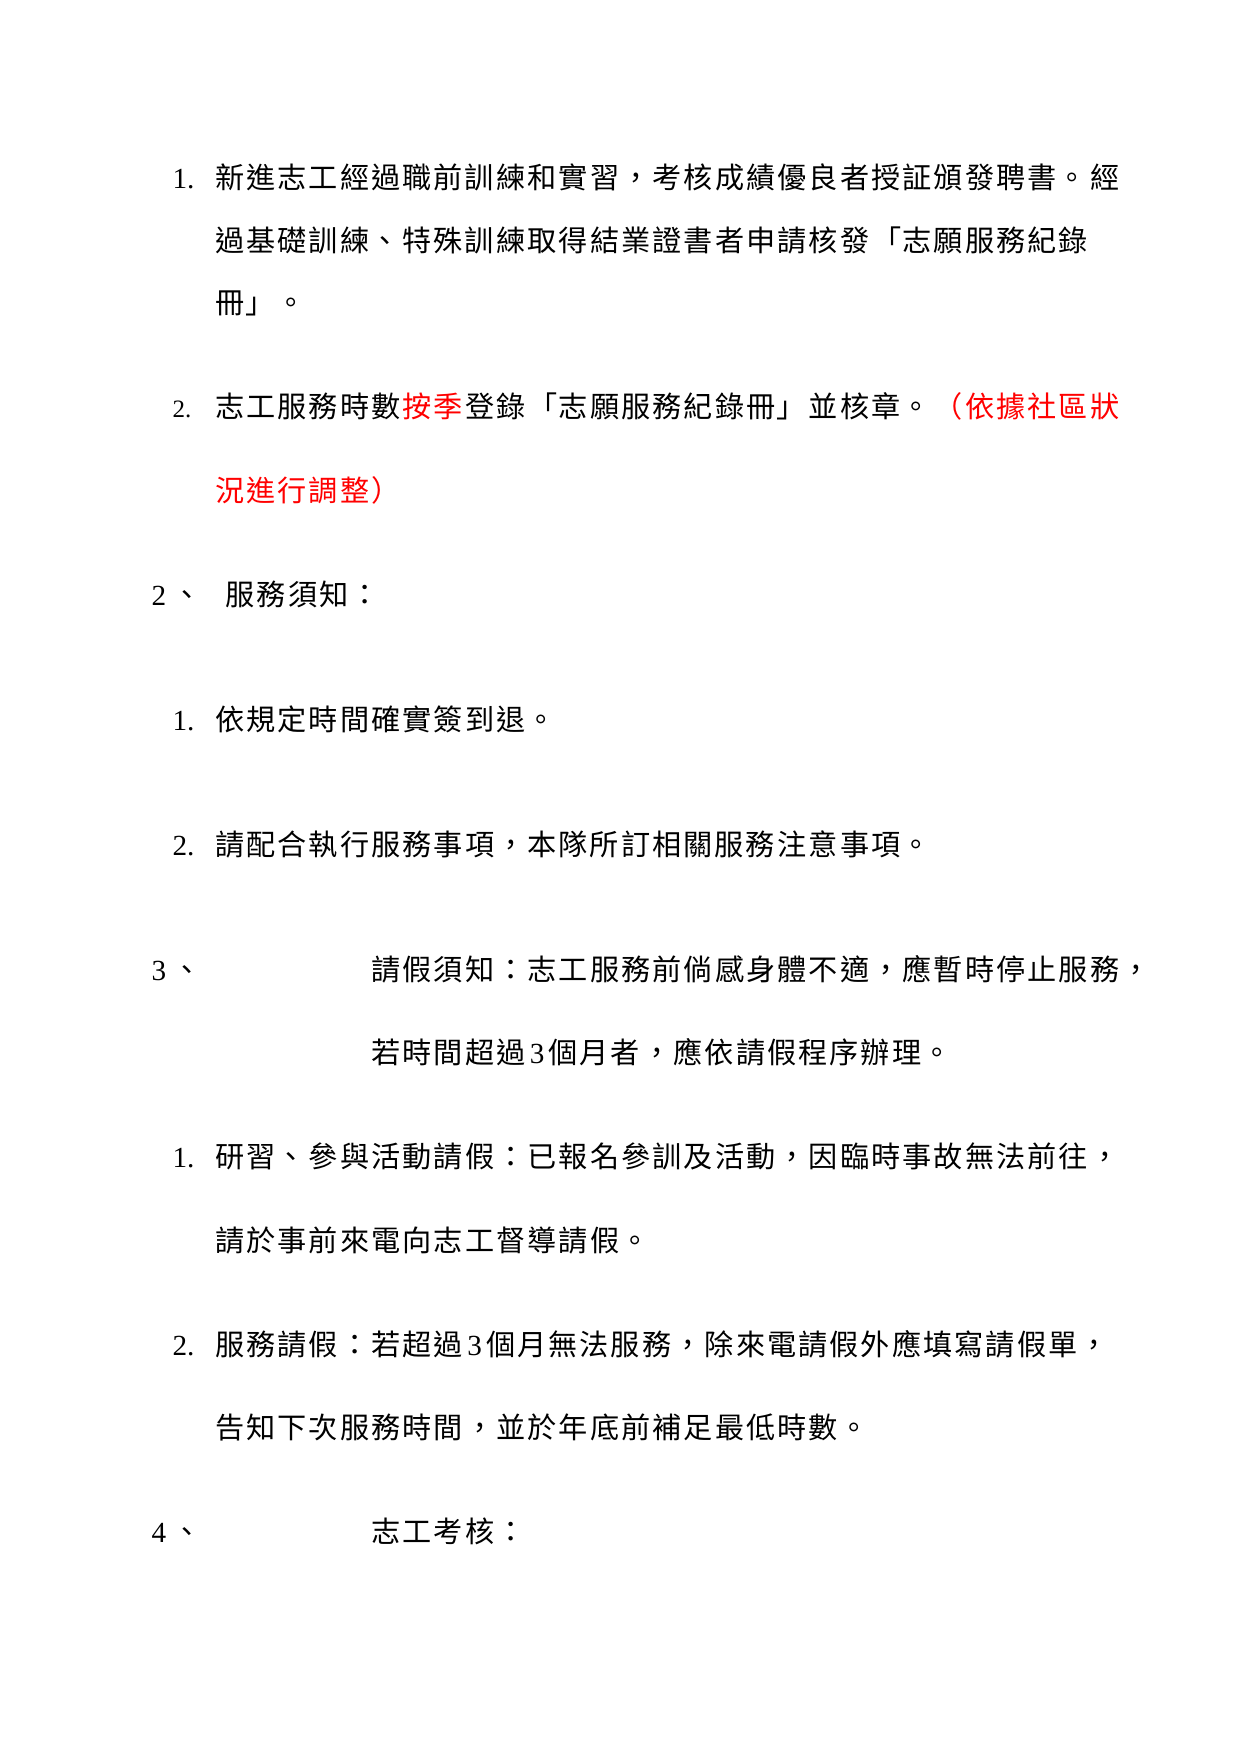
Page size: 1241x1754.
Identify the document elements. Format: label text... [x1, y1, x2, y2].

list 請假須知：志工服務前倘感身體不適，應暫時停止服務，若時間超過3個月者，應依請假程序辦理。 [145, 884, 1120, 1072]
list 志工考核： [145, 1447, 1120, 1572]
list 志工服務時數按季登錄「志願服務紀錄冊」並核章。（依據社區狀況進行調整） [170, 322, 1120, 509]
list 請配合執行服務事項，本隊所訂相關服務注意事項。 [170, 759, 1120, 884]
list 依規定時間確實簽到退。 [170, 634, 1120, 759]
list 研習、參與活動請假：已報名參訓及活動，因臨時事故無法前往，請於事前來電向志工督導請假。 [170, 1072, 1120, 1259]
list 服務請假：若超過3個月無法服務，除來電請假外應填寫請假單，告知下次服務時間，並於年底前補足最低時數。 [170, 1259, 1120, 1447]
list 新進志工經過職前訓練和實習，考核成績優良者授証頒發聘書。經過基礎訓練、特殊訓練取得結業證書者申請核發「志願服務紀錄冊」。 [170, 134, 1120, 322]
list 服務須知： [145, 509, 1120, 634]
